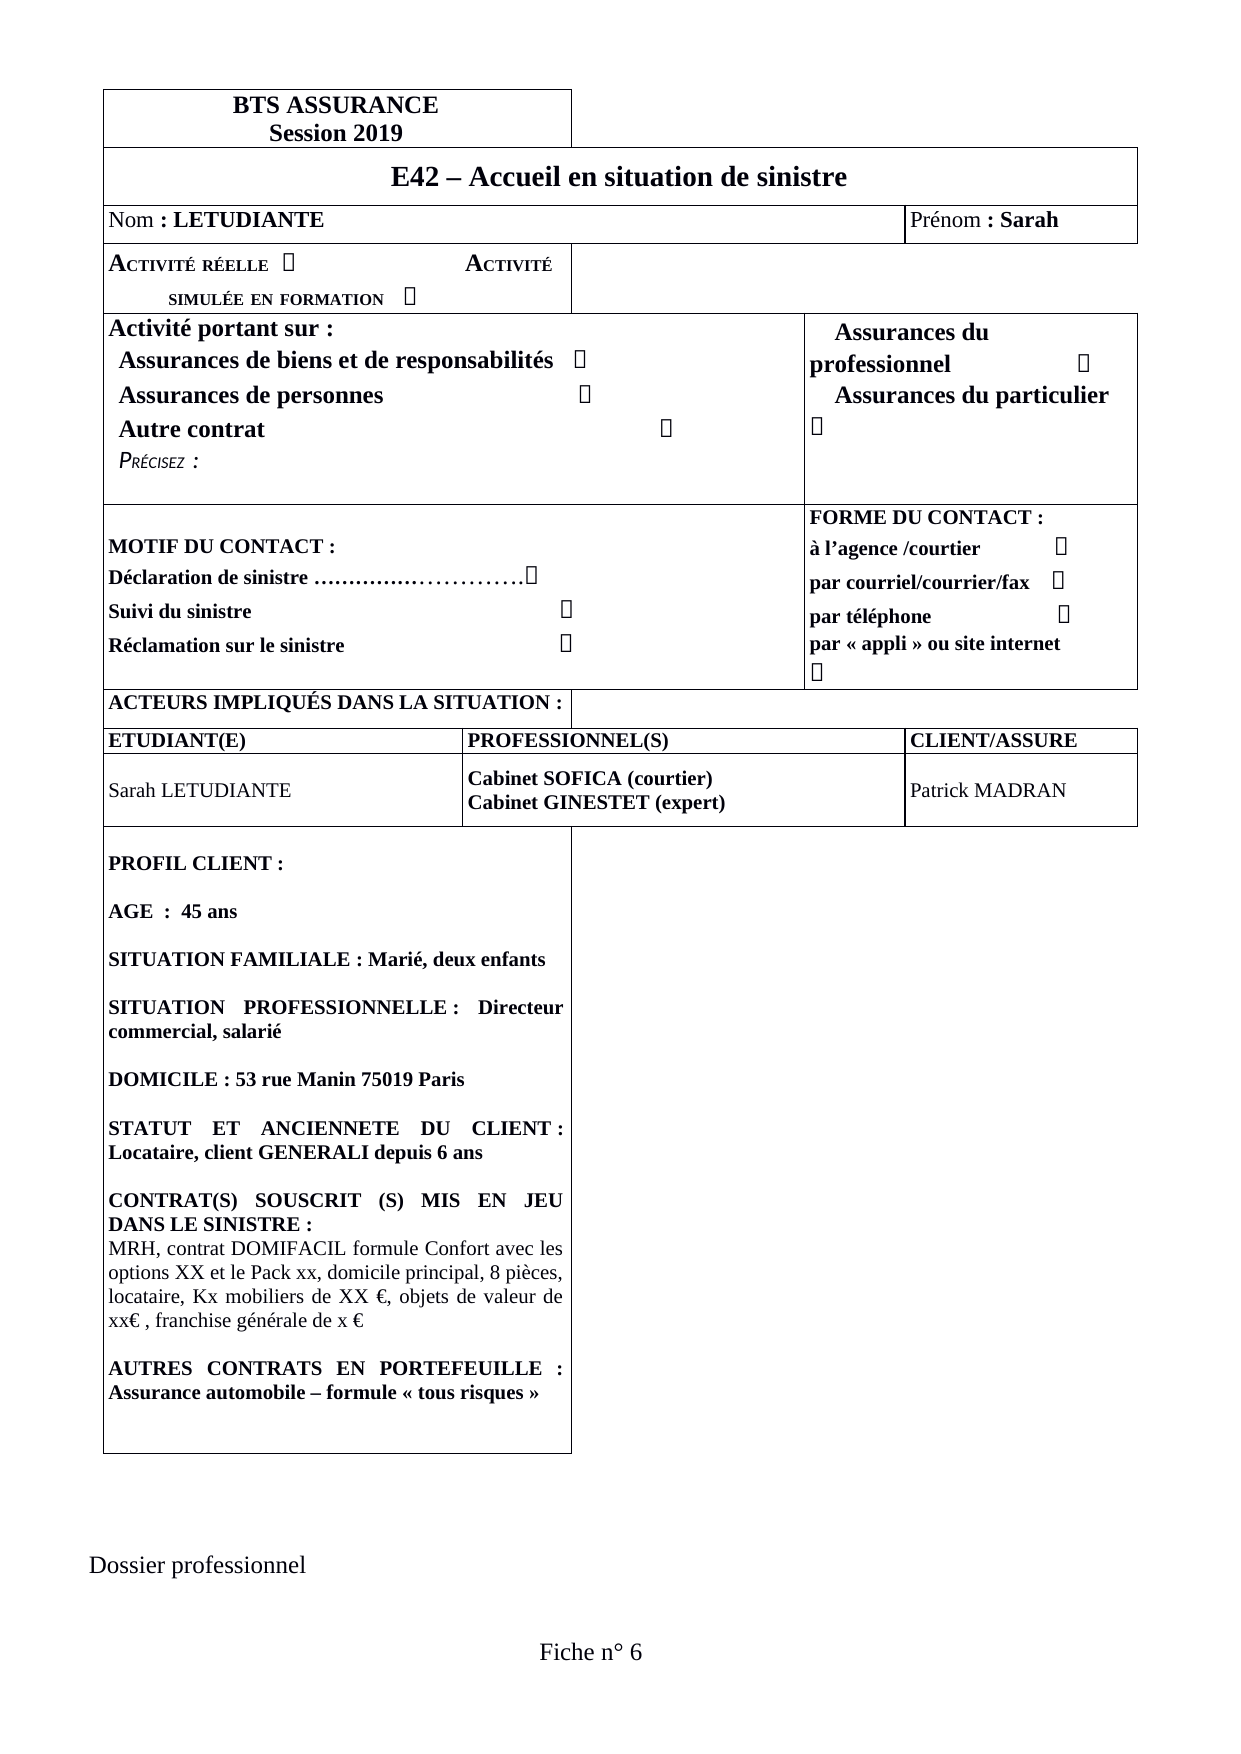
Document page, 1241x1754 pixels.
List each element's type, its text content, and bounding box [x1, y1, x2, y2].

table_cell Activité réelle  Activité simulée en formation  [104, 244, 571, 312]
table_cell Assurances du professionnel  Assurances du particulier  [805, 314, 1137, 504]
table_cell CLIENT/ASSURE [906, 729, 1137, 752]
table_cell Patrick MADRAN [906, 754, 1137, 826]
table_cell ETUDIANT(E) [104, 729, 462, 752]
table_cell Sarah LETUDIANTE [104, 754, 462, 826]
table_header BTS ASSURANCE Session 2019 [104, 90, 571, 147]
table_cell Nom : LETUDIANTE [104, 206, 904, 243]
table_cell PROFESSIONNEL(S) [463, 729, 904, 752]
table_cell E42 – Accueil en situation de sinistre [104, 148, 1137, 204]
table_cell Activité portant sur : Assurances de biens et de responsabilités  Assurances de personnes  Autre contrat  Précisez : [104, 314, 804, 504]
table_cell Prénom : Sarah [906, 206, 1137, 243]
table_cell MOTIF DU CONTACT : Déclaration de sinistre ………………………. Suivi du sinistre  Réclamation sur le sinistre  [104, 505, 804, 689]
table_cell FORME DU CONTACT : à l’agence /courtier  par courriel/courrier/fax  par téléphone  par « appli » ou site internet  [805, 505, 1137, 689]
table_cell Cabinet SOFICA (courtier) Cabinet GINESTET (expert) [463, 754, 904, 826]
table_cell ACTEURS IMPLIQUÉS DANS LA SITUATION : [104, 690, 571, 727]
table_cell PROFIL CLIENT : AGE : 45 ans SITUATION FAMILIALE : Marié, deux enfants SITUATION PROFESSIONNELLE : Directeur commercial, salarié DOMICILE : 53 rue Manin 75019 Paris STATUT ET ANCIENNETE DU CLIENT : Locataire, client GENERALI depuis 6 ans CONTRAT(S) SOUSCRIT (S) MIS EN JEU DANS LE SINISTRE : MRH, contrat DOMIFACIL formule Confort avec les options XX et le Pack xx, domicile principal, 8 pièces, locataire, Kx mobiliers de XX €, objets de valeur de xx€ , franchise générale de x € AUTRES CONTRATS EN PORTEFEUILLE : Assurance automobile – formule « tous risques » [104, 827, 571, 1452]
